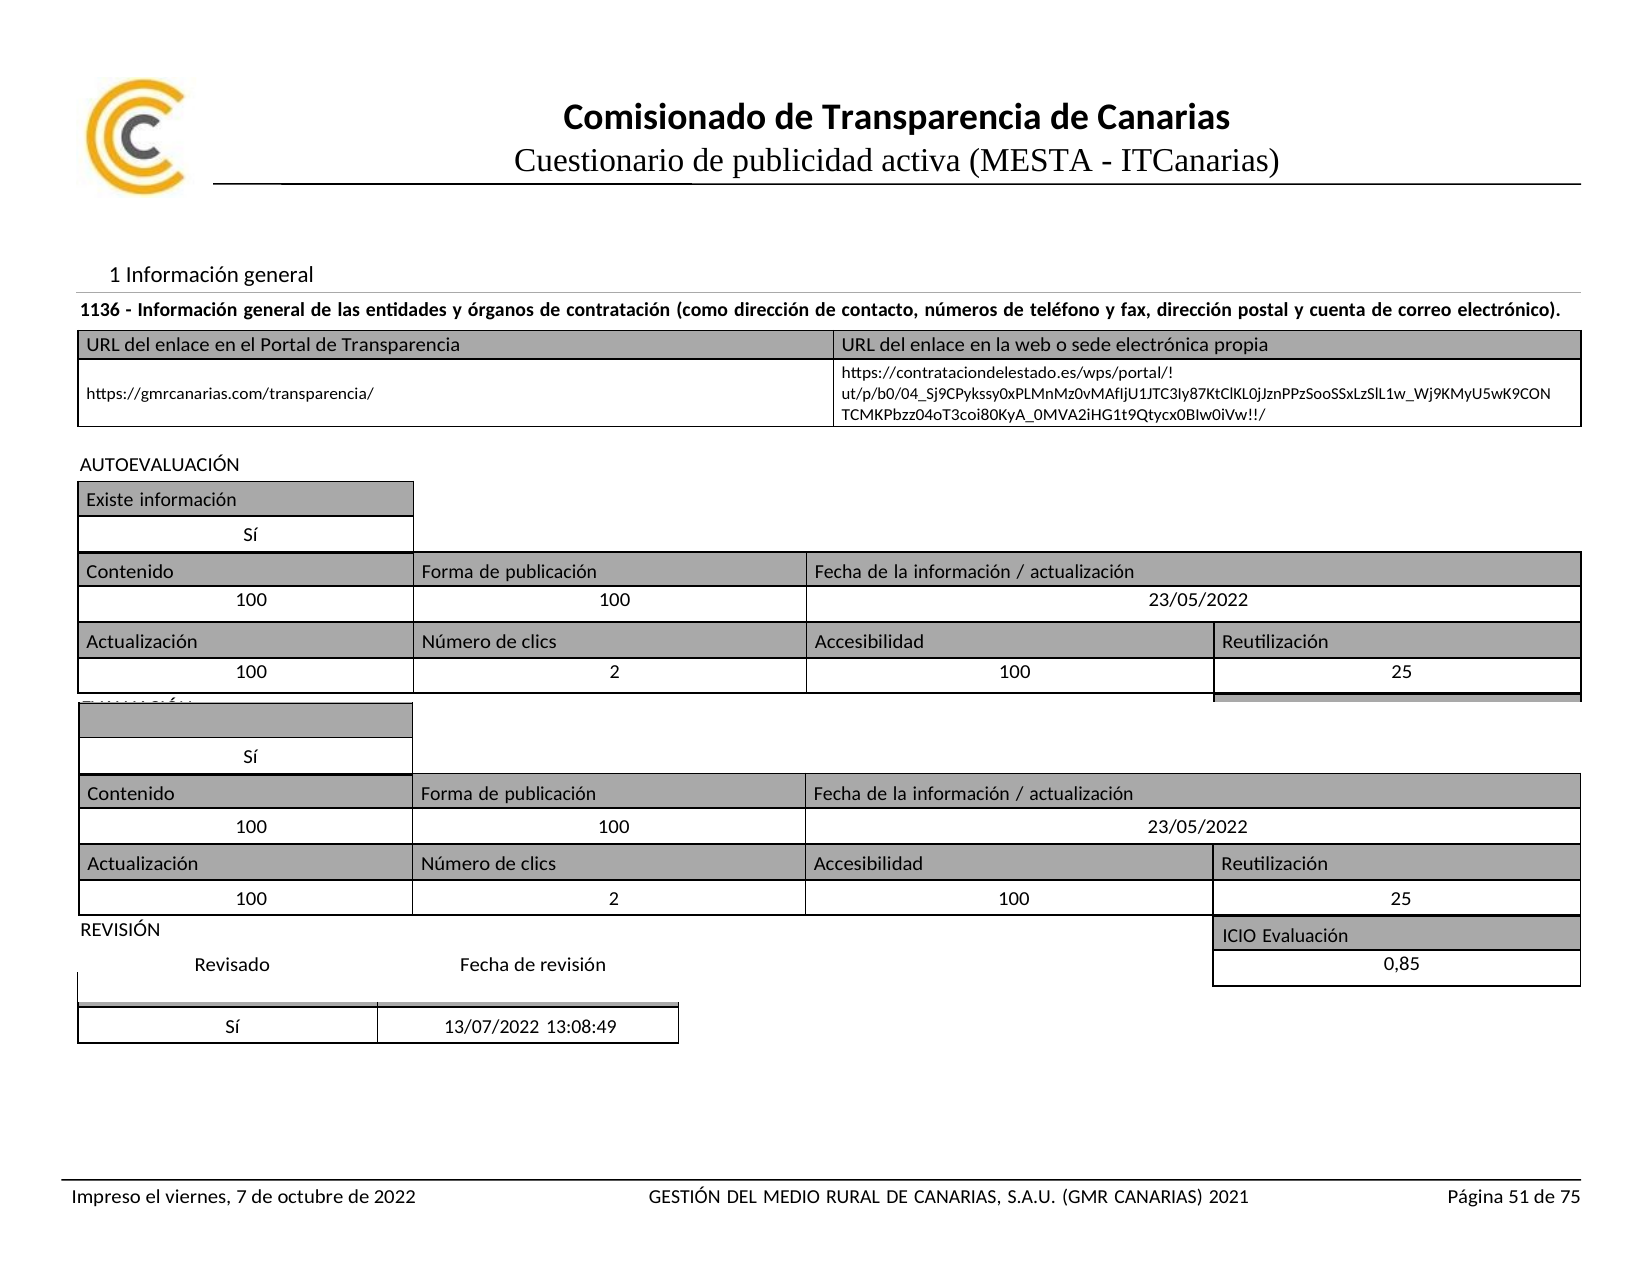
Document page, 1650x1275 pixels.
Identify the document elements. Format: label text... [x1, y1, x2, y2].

table_header URL del enlace en la web o sede electrónica propia [834, 331, 1580, 358]
table_cell 13/07/2022 13:08:49 [378, 1008, 678, 1042]
table_cell Contenido [79, 554, 413, 585]
table_cell 23/05/2022 [807, 587, 1580, 621]
table_cell EVALUACIÓN Existe información [78, 694, 1213, 702]
table_cell https://gmrcanarias.com/transparencia/ [79, 360, 833, 426]
table_cell Contenido [80, 776, 412, 807]
table_cell Sí [79, 1008, 377, 1042]
text 1136 - Información general de las entidades y órganos de contratación (como dirección de contacto, números de teléfono y fax, dirección postal y cuenta de correo electrónico). [79, 298, 1594, 322]
table_cell ICIO Evaluación [1214, 917, 1580, 949]
table_cell ICIO Autoevaluación [1215, 695, 1580, 702]
table_cell 100 [806, 881, 1212, 914]
table_cell REVISIÓN Revisado Fecha de revisión [79, 916, 1212, 985]
table_cell 25 [1215, 659, 1580, 692]
table_cell Accesibilidad [806, 845, 1212, 879]
table_cell https://contrataciondelestado.es/wps/portal/! ut/p/b0/04_Sj9CPykssy0xPLMnMz0vMAfIjU1JTC3Iy87KtClKL0jJznPPzSooSSxLzSlL1w_Wj9KMyU5wK9CON TCMKPbzz04oT3coi80KyA_0MVA2iHG1t9Qtycx0BIw0iVw!!/ [834, 360, 1580, 426]
table_cell Reutilización [1215, 623, 1580, 657]
table_cell Actualización [79, 623, 413, 657]
table_header [80, 704, 412, 737]
table_header Existe información [79, 482, 413, 515]
table_header [414, 481, 1581, 551]
table_cell 100 [414, 587, 806, 621]
table_cell Sí [80, 738, 412, 773]
table_cell 100 [413, 809, 805, 843]
table_cell 100 [79, 587, 413, 621]
table_cell 100 [80, 809, 412, 843]
table_cell Fecha de la información / actualización [806, 774, 1580, 807]
table_header [378, 1002, 678, 1006]
table_cell Sí [79, 517, 413, 551]
table_cell Accesibilidad [807, 623, 1213, 657]
table_cell 25 [1214, 881, 1580, 914]
table_cell 100 [80, 881, 412, 914]
table_cell Número de clics [413, 845, 805, 879]
table_cell 0,85 [1214, 951, 1580, 985]
table_cell Forma de publicación [414, 553, 806, 585]
table_header URL del enlace en el Portal de Transparencia [79, 331, 833, 358]
table_cell 2 [413, 881, 805, 914]
table_header [413, 702, 1580, 773]
table_cell 23/05/2022 [806, 809, 1580, 843]
table_cell 100 [807, 659, 1213, 692]
table_cell Número de clics [414, 623, 806, 657]
table_header [79, 1002, 377, 1006]
table_cell Reutilización [1214, 845, 1580, 879]
subtitle Información general [109, 260, 1594, 288]
text AUTOEVALUACIÓN [79, 453, 1594, 477]
table_cell 100 [79, 659, 413, 692]
table_cell 2 [414, 659, 806, 692]
table_cell Forma de publicación [413, 774, 805, 807]
table_cell Fecha de la información / actualización [807, 553, 1580, 585]
table_cell Actualización [80, 845, 412, 879]
